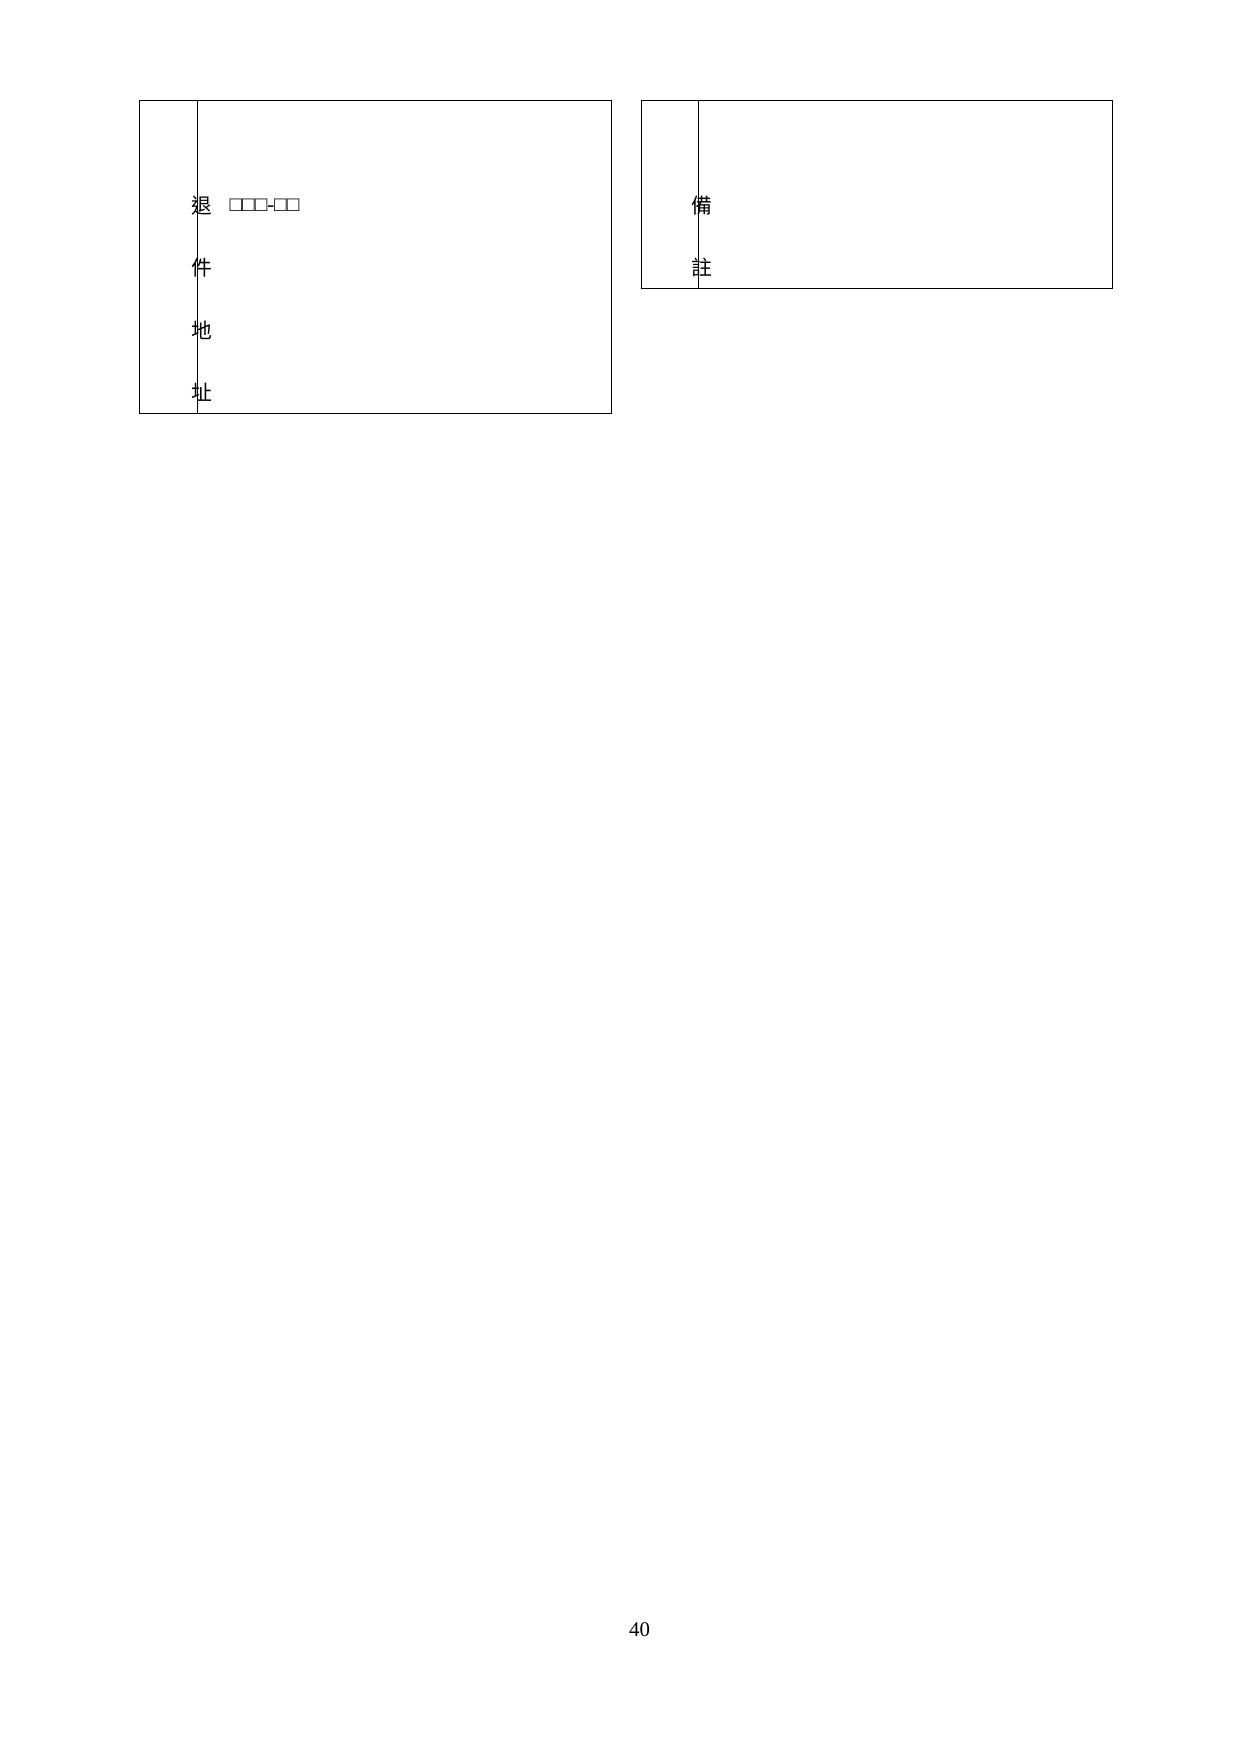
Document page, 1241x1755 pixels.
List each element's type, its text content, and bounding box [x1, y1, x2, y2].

table_cell [699, 101, 1112, 287]
table_cell 備註 [642, 101, 698, 287]
table_cell 退件地址 [140, 101, 197, 412]
table_cell □□□-□□ [198, 101, 611, 412]
